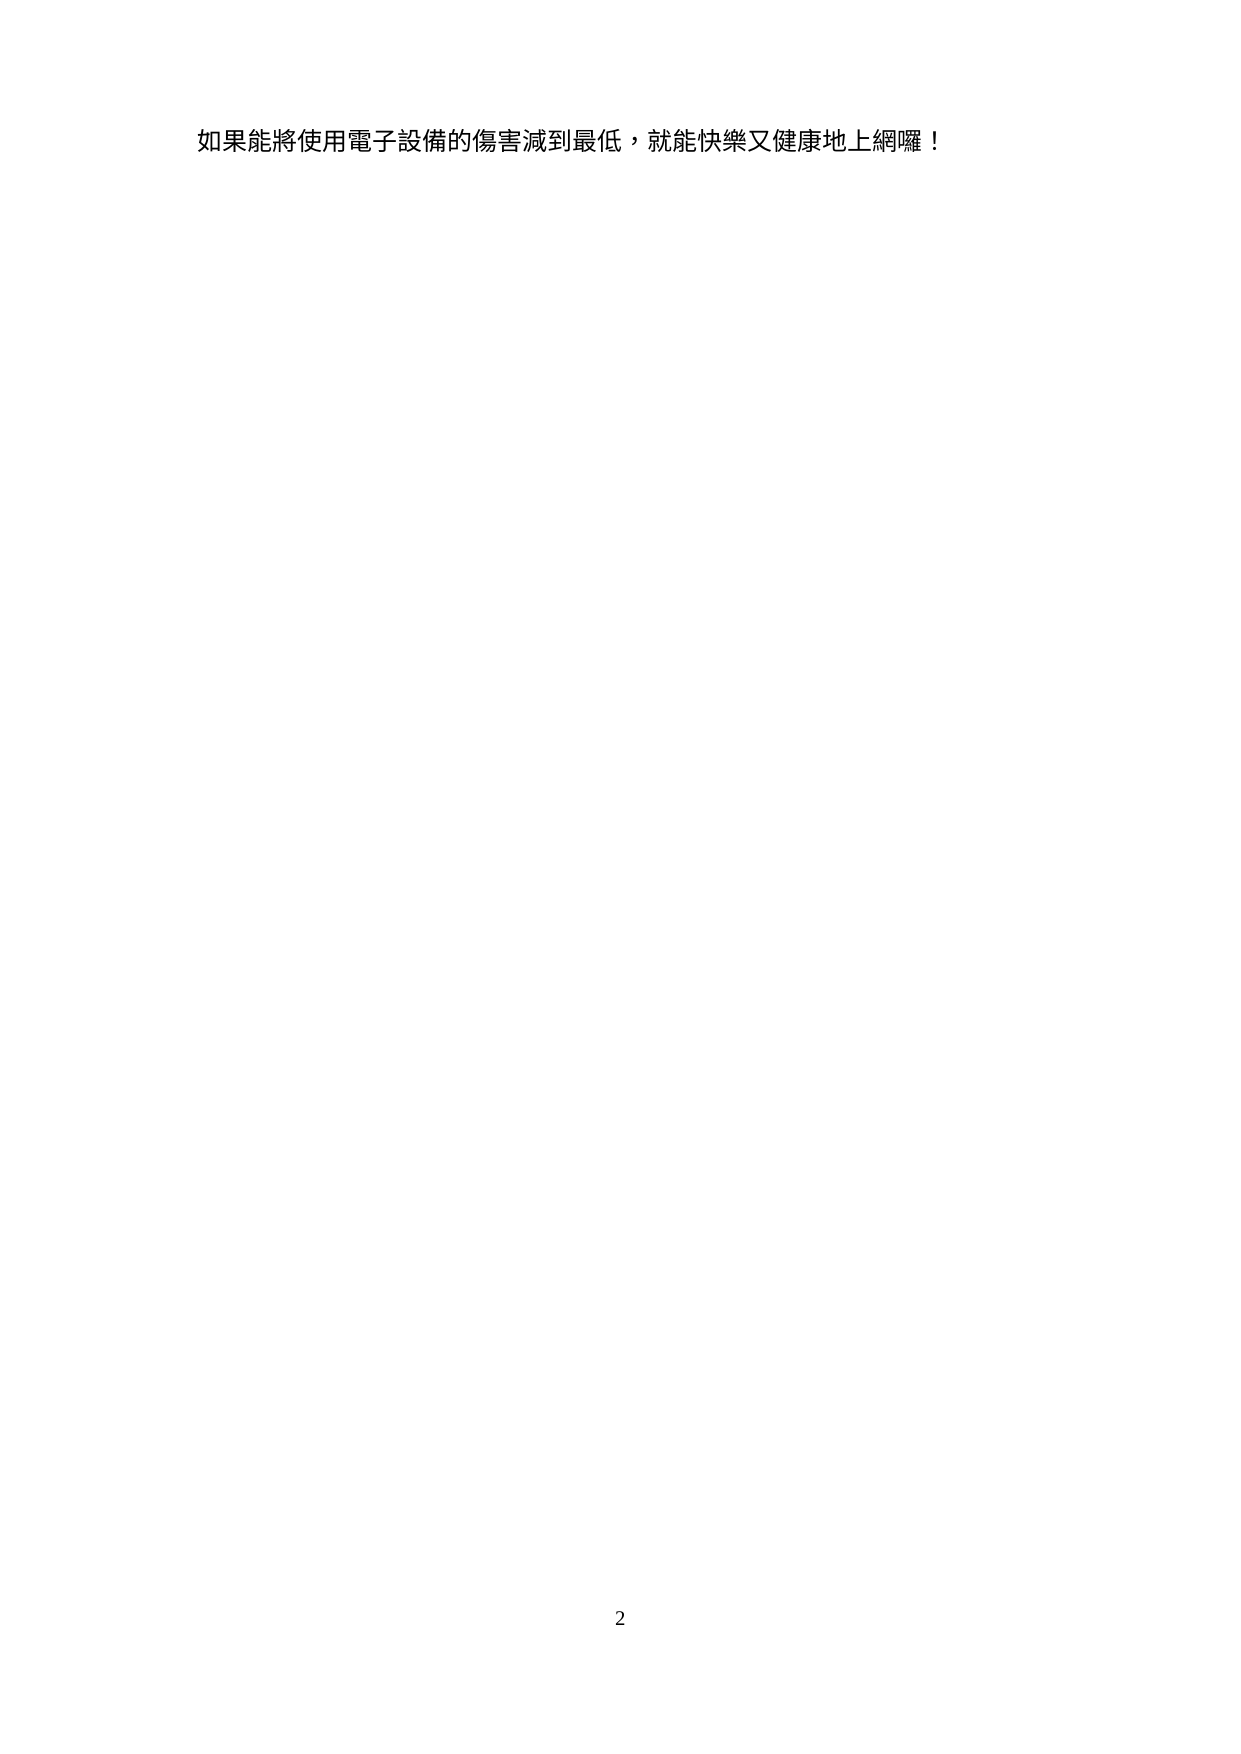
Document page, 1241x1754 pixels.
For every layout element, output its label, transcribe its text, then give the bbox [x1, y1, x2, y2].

text 如果能將使用電子設備的傷害減到最低，就能快樂又健康地上網囉！ [148, 97, 1092, 160]
